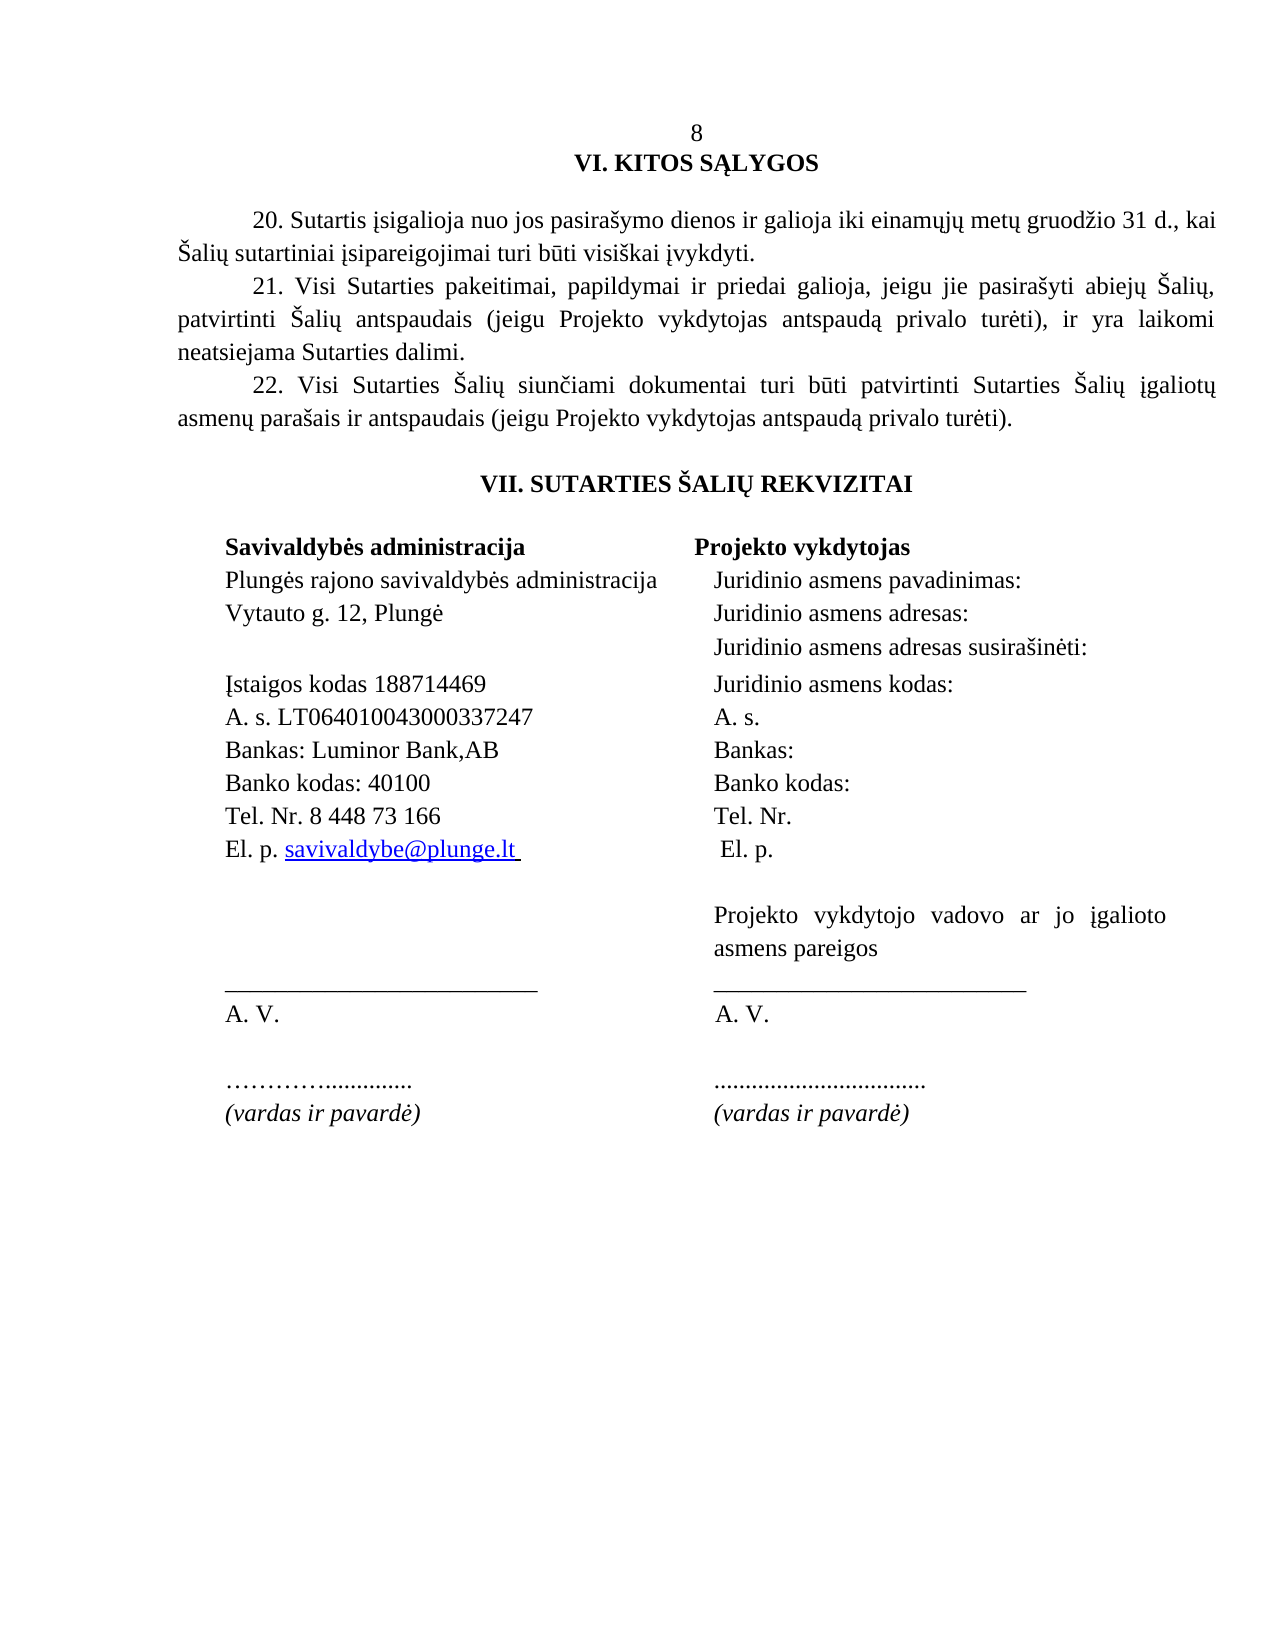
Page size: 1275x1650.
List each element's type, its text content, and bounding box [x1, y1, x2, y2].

table_cell El. p. Projekto vykdytojo vadovo ar jo įgalioto asmens pareigos _________________________ A. V. .................................. (vardas ir pavardė) [691, 834, 1178, 1197]
table_cell Vytauto g. 12, Plungė [202, 599, 691, 632]
table_cell A. s. [691, 702, 1178, 735]
table_cell [177, 566, 202, 598]
table_cell Tel. Nr. 8 448 73 166 [202, 801, 691, 834]
table_cell [177, 669, 202, 702]
table_cell Banko kodas: 40100 [202, 768, 691, 801]
table_cell Plungės rajono savivaldybės administracija [202, 566, 691, 598]
table_cell [177, 834, 202, 1197]
text VI. KITOS SĄLYGOS [177, 148, 1216, 176]
table_cell [177, 768, 202, 801]
table_header Savivaldybės administracija [202, 533, 691, 566]
text 20. Sutartis įsigalioja nuo jos pasirašymo dienos ir galioja iki einamųjų metų gruodžio 31 d., kai Šalių sutartiniai įsipareigojimai turi būti visiškai įvykdyti. [177, 205, 1216, 267]
text 21. Visi Sutarties pakeitimai, papildymai ir priedai galioja, jeigu jie pasirašyti abiejų Šalių, patvirtinti Šalių antspaudais (jeigu Projekto vykdytojas antspaudą privalo turėti), ir yra laikomi neatsiejama Sutarties dalimi. [177, 271, 1216, 366]
table_cell Juridinio asmens kodas: [691, 669, 1178, 702]
table_cell [202, 632, 691, 669]
table_cell Tel. Nr. [691, 801, 1178, 834]
table_cell Bankas: Luminor Bank,AB [202, 735, 691, 768]
table_cell Juridinio asmens pavadinimas: [691, 566, 1178, 598]
table_cell Bankas: [691, 735, 1178, 768]
table_cell Juridinio asmens adresas susirašinėti: [691, 632, 1178, 669]
table_header [177, 533, 202, 566]
text VII. SUTARTIES ŠALIŲ REKVIZITAI [177, 469, 1216, 498]
table_cell [177, 632, 202, 669]
table_cell [177, 801, 202, 834]
table_header Projekto vykdytojas [691, 533, 1178, 566]
table_cell [177, 702, 202, 735]
text 22. Visi Sutarties Šalių siunčiami dokumentai turi būti patvirtinti Sutarties Šalių įgaliotų asmenų parašais ir antspaudais (jeigu Projekto vykdytojas antspaudą privalo turėti). [177, 370, 1216, 432]
table_cell [177, 599, 202, 632]
table_cell Juridinio asmens adresas: [691, 599, 1178, 632]
table_cell A. s. LT064010043000337247 [202, 702, 691, 735]
table_cell Banko kodas: [691, 768, 1178, 801]
table_cell Įstaigos kodas 188714469 [202, 669, 691, 702]
table_cell [177, 735, 202, 768]
table_cell El. p. savivaldybe@plunge.lt _________________________ A. V. ………….............. (vardas ir pavardė) [202, 834, 691, 1197]
